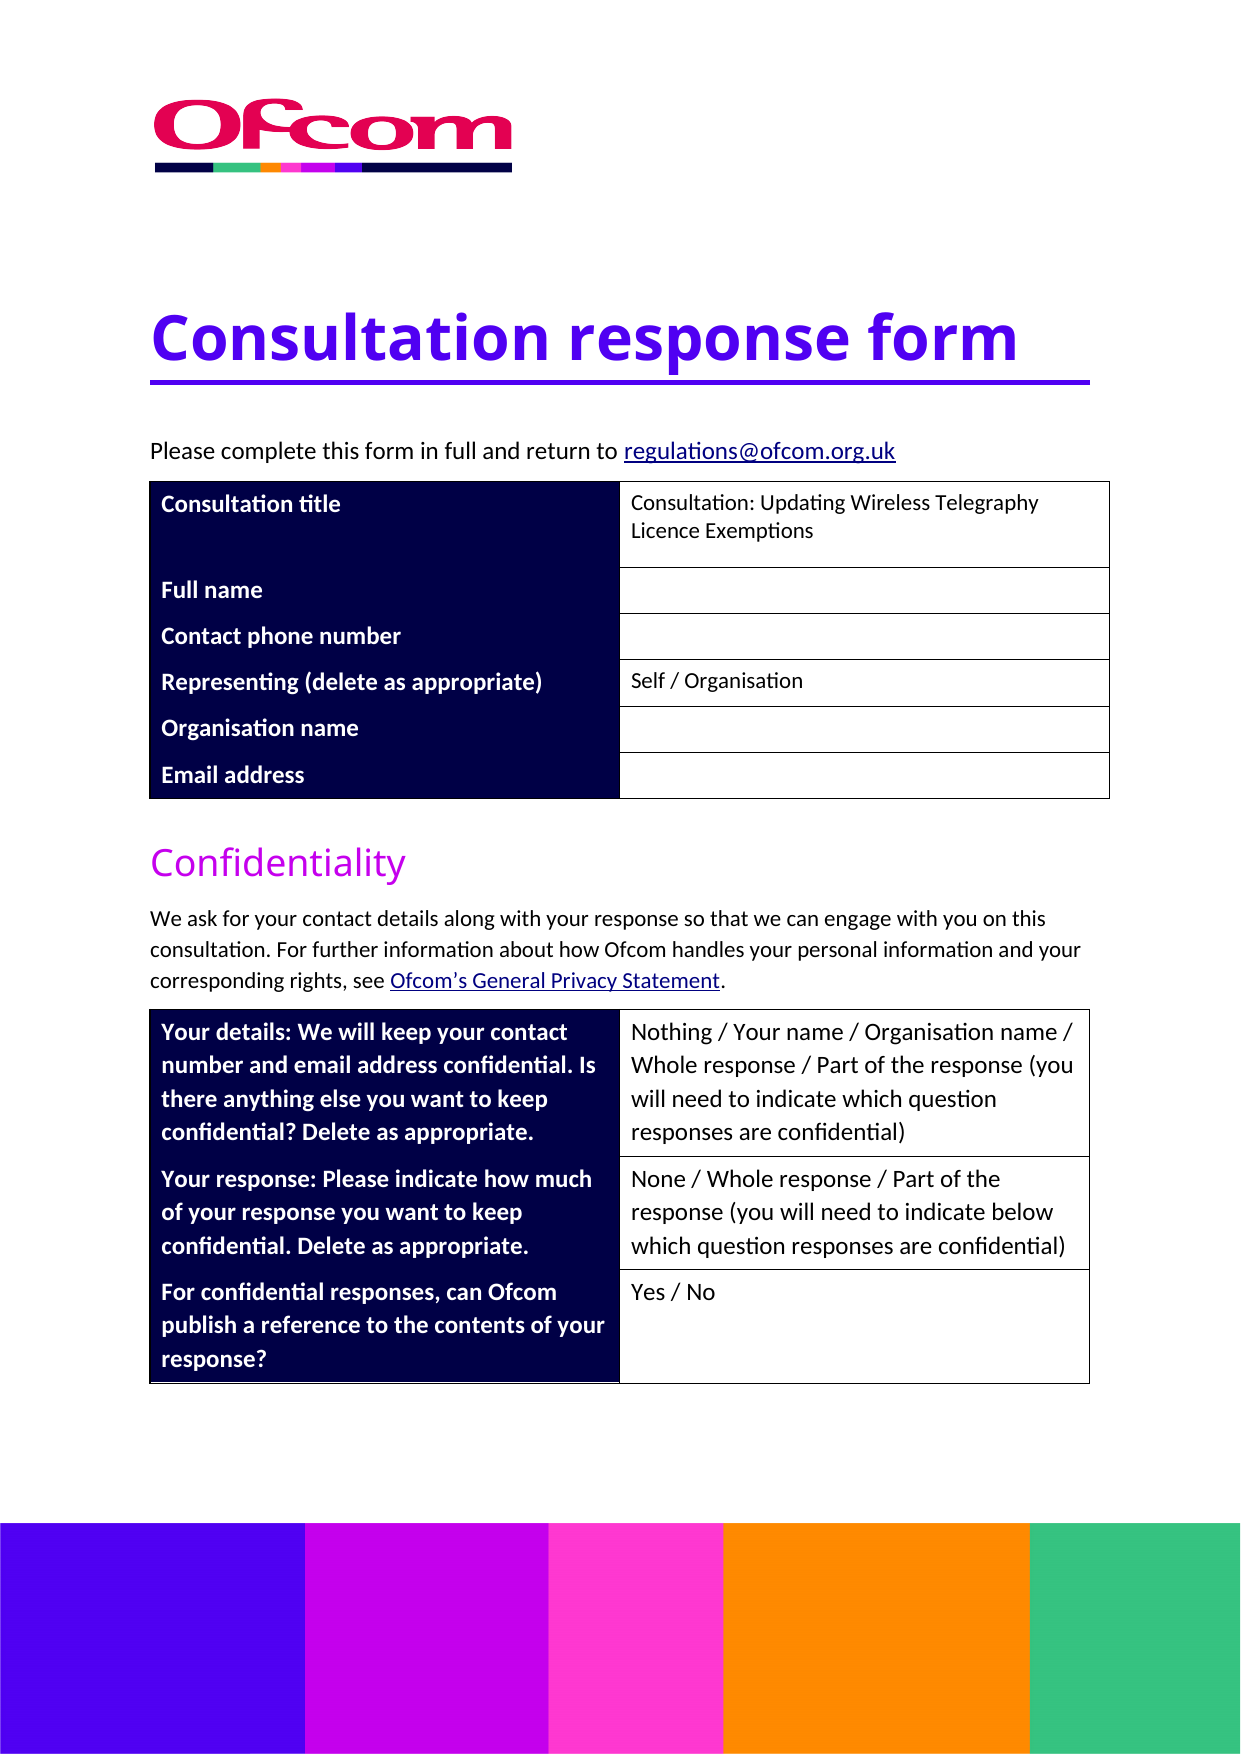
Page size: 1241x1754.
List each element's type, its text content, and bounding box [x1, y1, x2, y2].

table_cell Organisation name [151, 706, 619, 752]
table_header Your details: We will keep your contact number and email address confidential. Is there anything else you want to keep confidential? Delete as appropriate. [151, 1010, 619, 1156]
table_cell [620, 614, 1109, 659]
table_cell [620, 568, 1109, 613]
table_cell Email address [151, 752, 619, 798]
table_header Nothing / Your name / Organisation name / Whole response / Part of the response (you will need to indicate which question responses are confidential) [620, 1010, 1089, 1156]
table_header Consultation title [151, 482, 619, 567]
table_header Consultation: Updating Wireless Telegraphy Licence Exemptions [620, 482, 1109, 567]
subtitle Confidentiality [150, 837, 1090, 888]
table_cell [620, 707, 1109, 752]
text Please complete this form in full and return to regulations@ofcom.org.uk [150, 435, 1090, 466]
table_cell Full name [151, 567, 619, 613]
table_cell Representing (delete as appropriate) [151, 659, 619, 706]
text We ask for your contact details along with your response so that we can engage with you on this consultation. For further information about how Ofcom handles your personal information and your corresponding rights, see Ofcom’s General Privacy Statement. [150, 904, 1090, 994]
table_cell For confidential responses, can Ofcom publish a reference to the contents of your response? [151, 1269, 619, 1382]
table_cell None / Whole response / Part of the response (you will need to indicate below which question responses are confidential) [620, 1157, 1089, 1269]
title Consultation response form [150, 293, 1090, 380]
table_cell [620, 753, 1109, 798]
table_cell Self / Organisation [620, 660, 1109, 706]
table_cell Contact phone number [151, 613, 619, 659]
table_cell Your response: Please indicate how much of your response you want to keep confidential. Delete as appropriate. [151, 1156, 619, 1269]
table_cell Yes / No [620, 1270, 1089, 1382]
